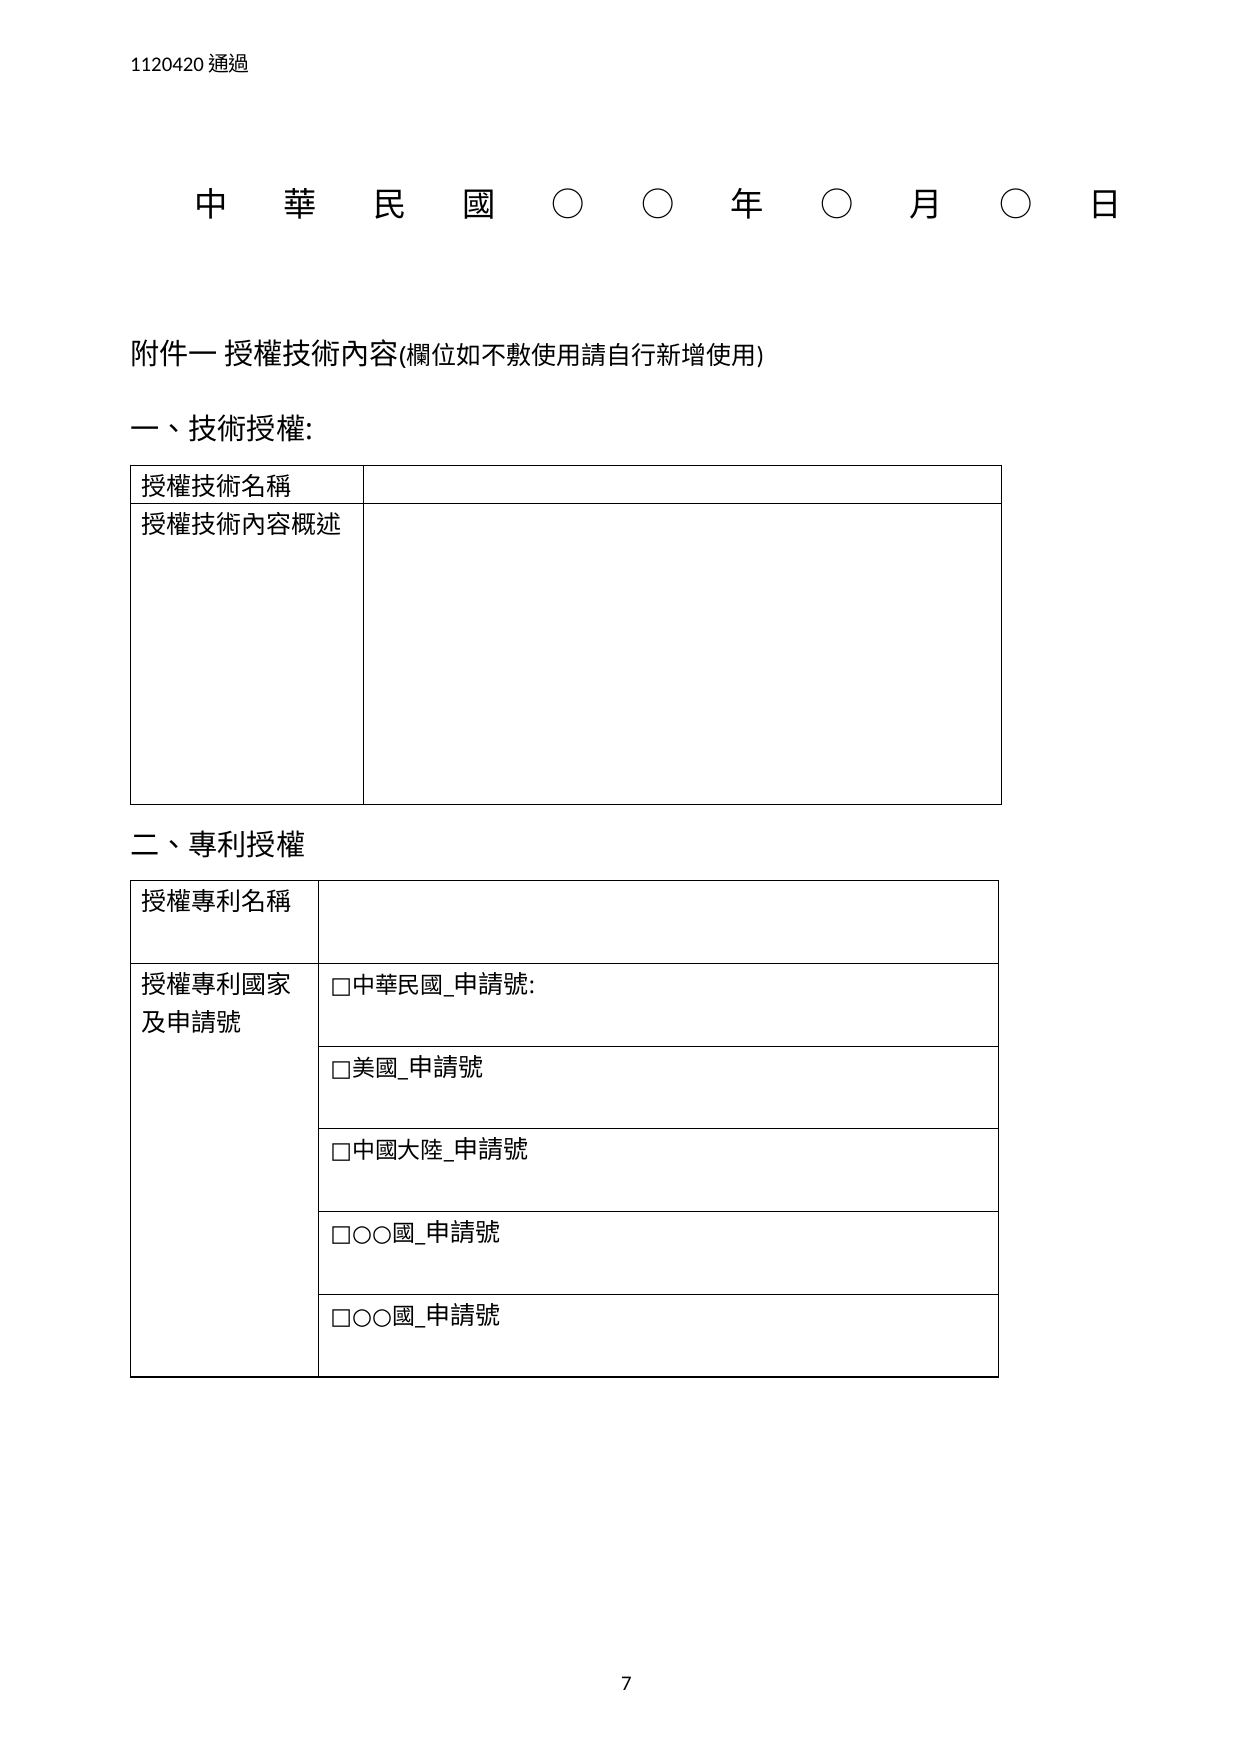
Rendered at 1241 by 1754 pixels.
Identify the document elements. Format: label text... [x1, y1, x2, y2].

table_header 授權專利名稱 [131, 881, 318, 963]
table_header [364, 466, 1001, 503]
table_cell □中華民國_申請號: [319, 964, 998, 1046]
table_cell □○○國_申請號 [319, 1295, 998, 1376]
table_cell □○○國_申請號 [319, 1212, 998, 1294]
text 附件一 授權技術內容(欄位如不敷使用請自行新增使用) [130, 314, 1122, 389]
text 二、專利授權 [130, 805, 1122, 880]
table_header 授權技術名稱 [131, 466, 363, 503]
table_cell 授權專利國家及申請號 [131, 964, 318, 1376]
table_cell [364, 504, 1001, 804]
table_cell 授權技術內容概述 [131, 504, 363, 804]
table_cell □美國_申請號 [319, 1047, 998, 1128]
table_header [319, 881, 998, 963]
table_cell □中國大陸_申請號 [319, 1129, 998, 1211]
text 一、技術授權: [130, 389, 1122, 464]
text 中華民國○○年○月○日 [130, 164, 1122, 239]
